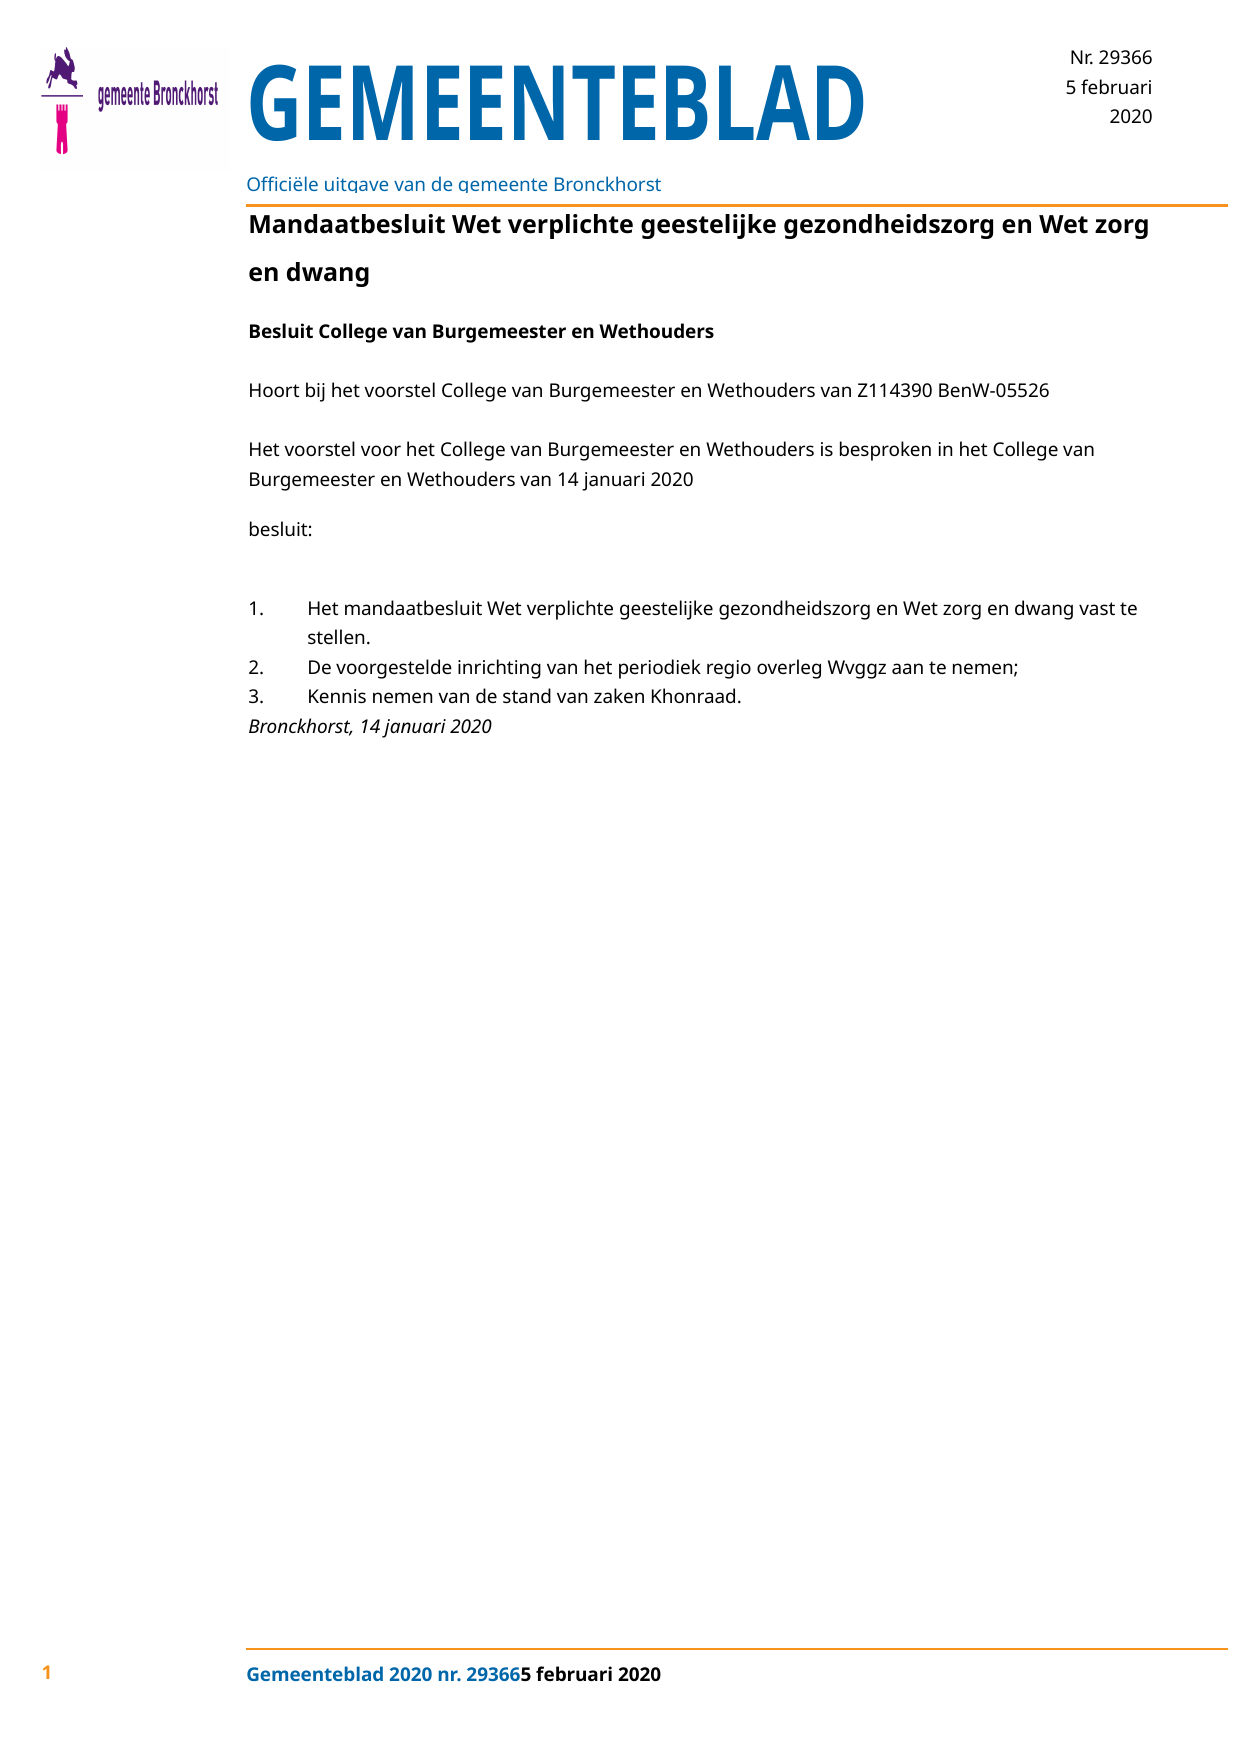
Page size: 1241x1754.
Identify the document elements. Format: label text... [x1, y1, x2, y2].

text Het voorstel voor het College van Burgemeester en Wethouders is besproken in het College van Burgemeester en Wethouders van 14 januari 2020 [248, 436, 1152, 492]
text Hoort bij het voorstel College van Burgemeester en Wethouders van Z114390 BenW-05526 [248, 377, 1152, 403]
picture [41, 47, 231, 172]
text Besluit College van Burgemeester en Wethouders [248, 318, 1152, 344]
list Het mandaatbesluit Wet verplichte geestelijke gezondheidszorg en Wet zorg en dwang vast te stellen. [248, 595, 1152, 650]
text besluit: [248, 516, 1152, 542]
text Bronckhorst, 14 januari 2020 [248, 713, 1152, 739]
text Mandaatbesluit Wet verplichte geestelijke gezondheidszorg en Wet zorg en dwang [248, 207, 1152, 288]
list De voorgestelde inrichting van het periodiek regio overleg Wvggz aan te nemen; [248, 654, 1152, 680]
list Kennis nemen van de stand van zaken Khonraad. [248, 684, 1152, 709]
